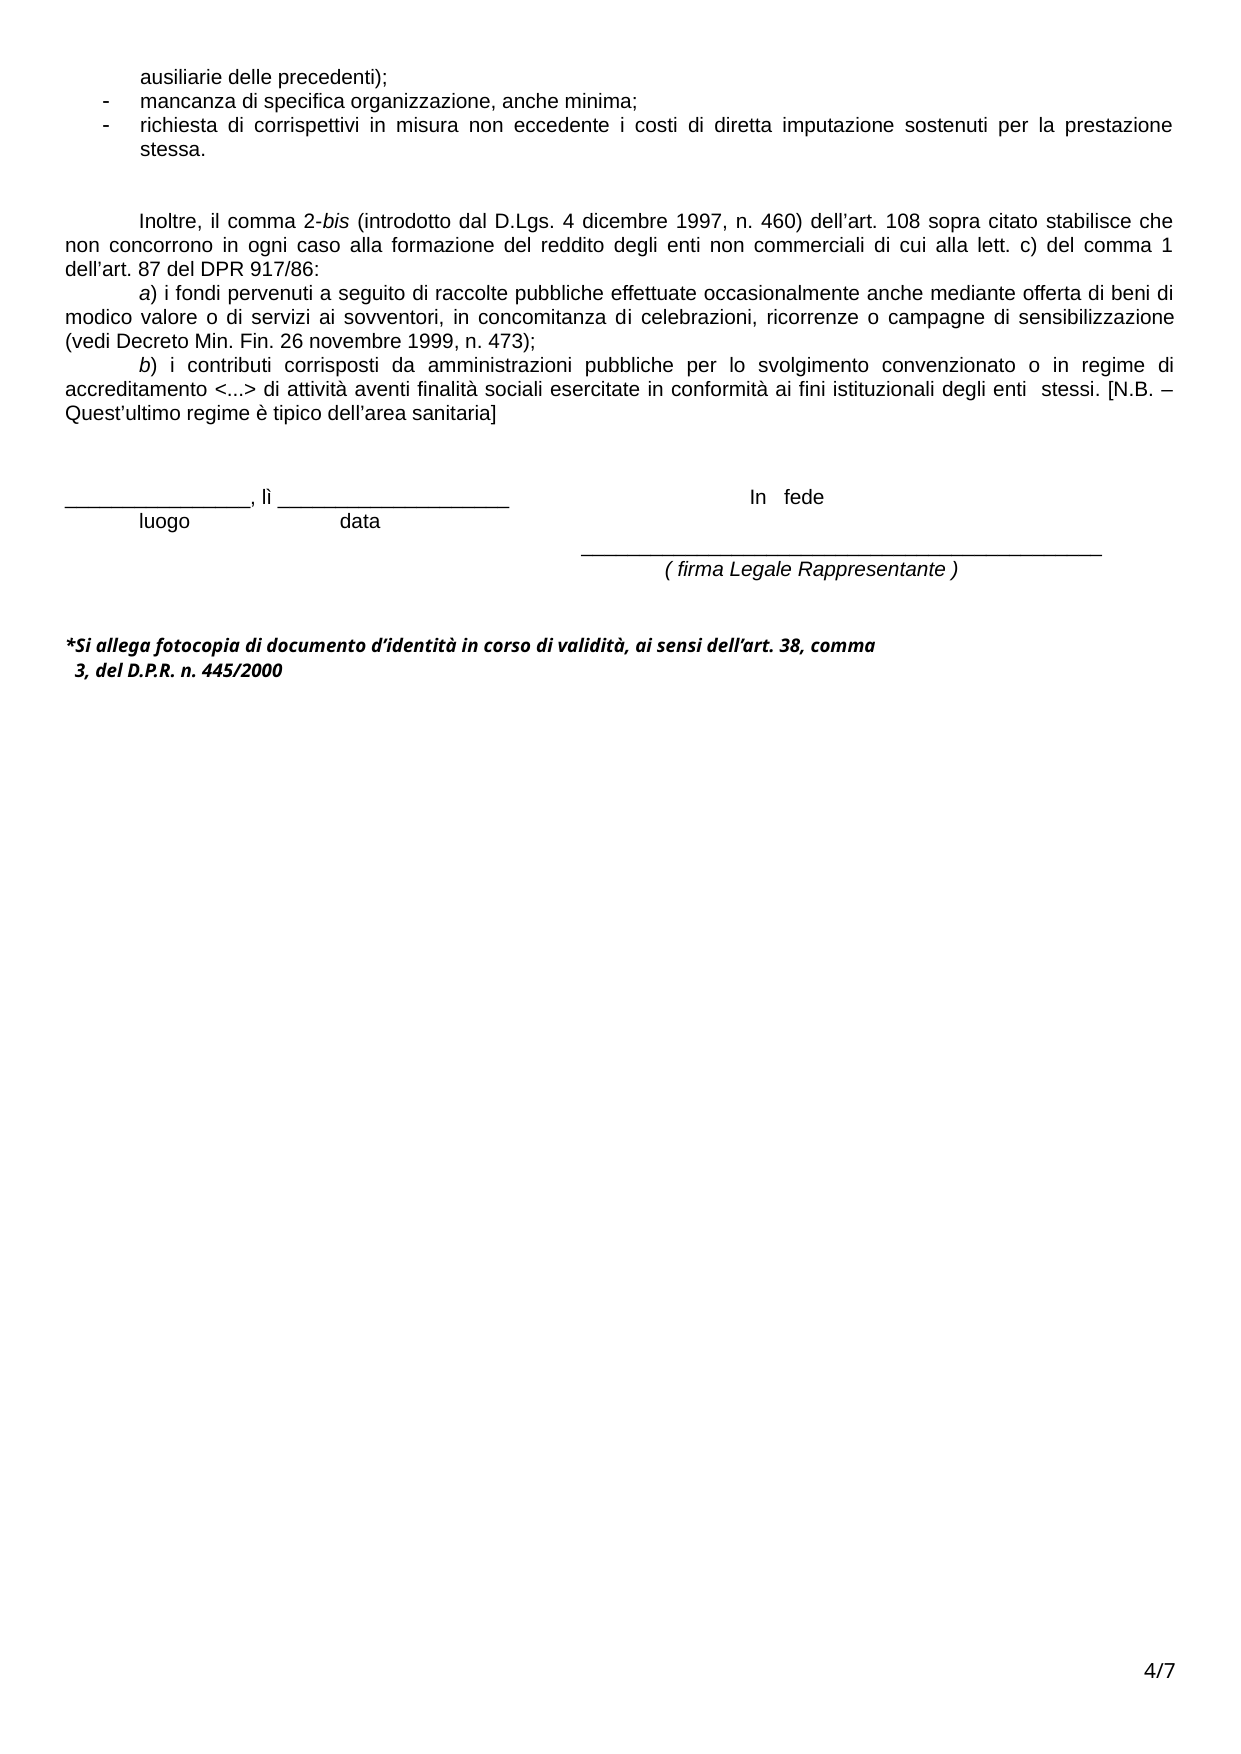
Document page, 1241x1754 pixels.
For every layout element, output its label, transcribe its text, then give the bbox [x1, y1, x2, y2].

text _____________________________________________ [581, 533, 1175, 557]
text b) i contributi corrisposti da amministrazioni pubbliche per lo svolgimento convenzionato o in regime di accreditamento <...> di attività aventi finalità sociali esercitate in conformità ai fini istituzionali degli enti stessi. [N.B. – Quest’ultimo regime è tipico dell’area sanitaria] [65, 353, 1175, 424]
text a) i fondi pervenuti a seguito di raccolte pubbliche effettuate occasionalmente anche mediante offerta di beni di modico valore o di servizi ai sovventori, in concomitanza di celebrazioni, ricorrenze o campagne di sensibilizzazione (vedi Decreto Min. Fin. 26 novembre 1999, n. 473); [65, 281, 1175, 353]
text *Si allega fotocopia di documento d’identità in corso di validità, ai sensi dell’art. 38, comma [65, 632, 1175, 657]
text ________________, lì ____________________ In fede luogo data [65, 485, 1175, 533]
list mancanza di specifica organizzazione, anche minima; [102, 89, 1175, 113]
text Inoltre, il comma 2-bis (introdotto dal D.Lgs. 4 dicembre 1997, n. 460) dell’art. 108 sopra citato stabilisce che non concorrono in ogni caso alla formazione del reddito degli enti non commerciali di cui alla lett. c) del comma 1 dell’art. 87 del DPR 917/86: [65, 209, 1175, 281]
list ausiliarie delle precedenti); [102, 65, 1175, 89]
text ( firma Legale Rappresentante ) [65, 557, 1175, 581]
list richiesta di corrispettivi in misura non eccedente i costi di diretta imputazione sostenuti per la prestazione stessa. [102, 113, 1175, 161]
text 3, del D.P.R. n. 445/2000 [65, 657, 1175, 683]
